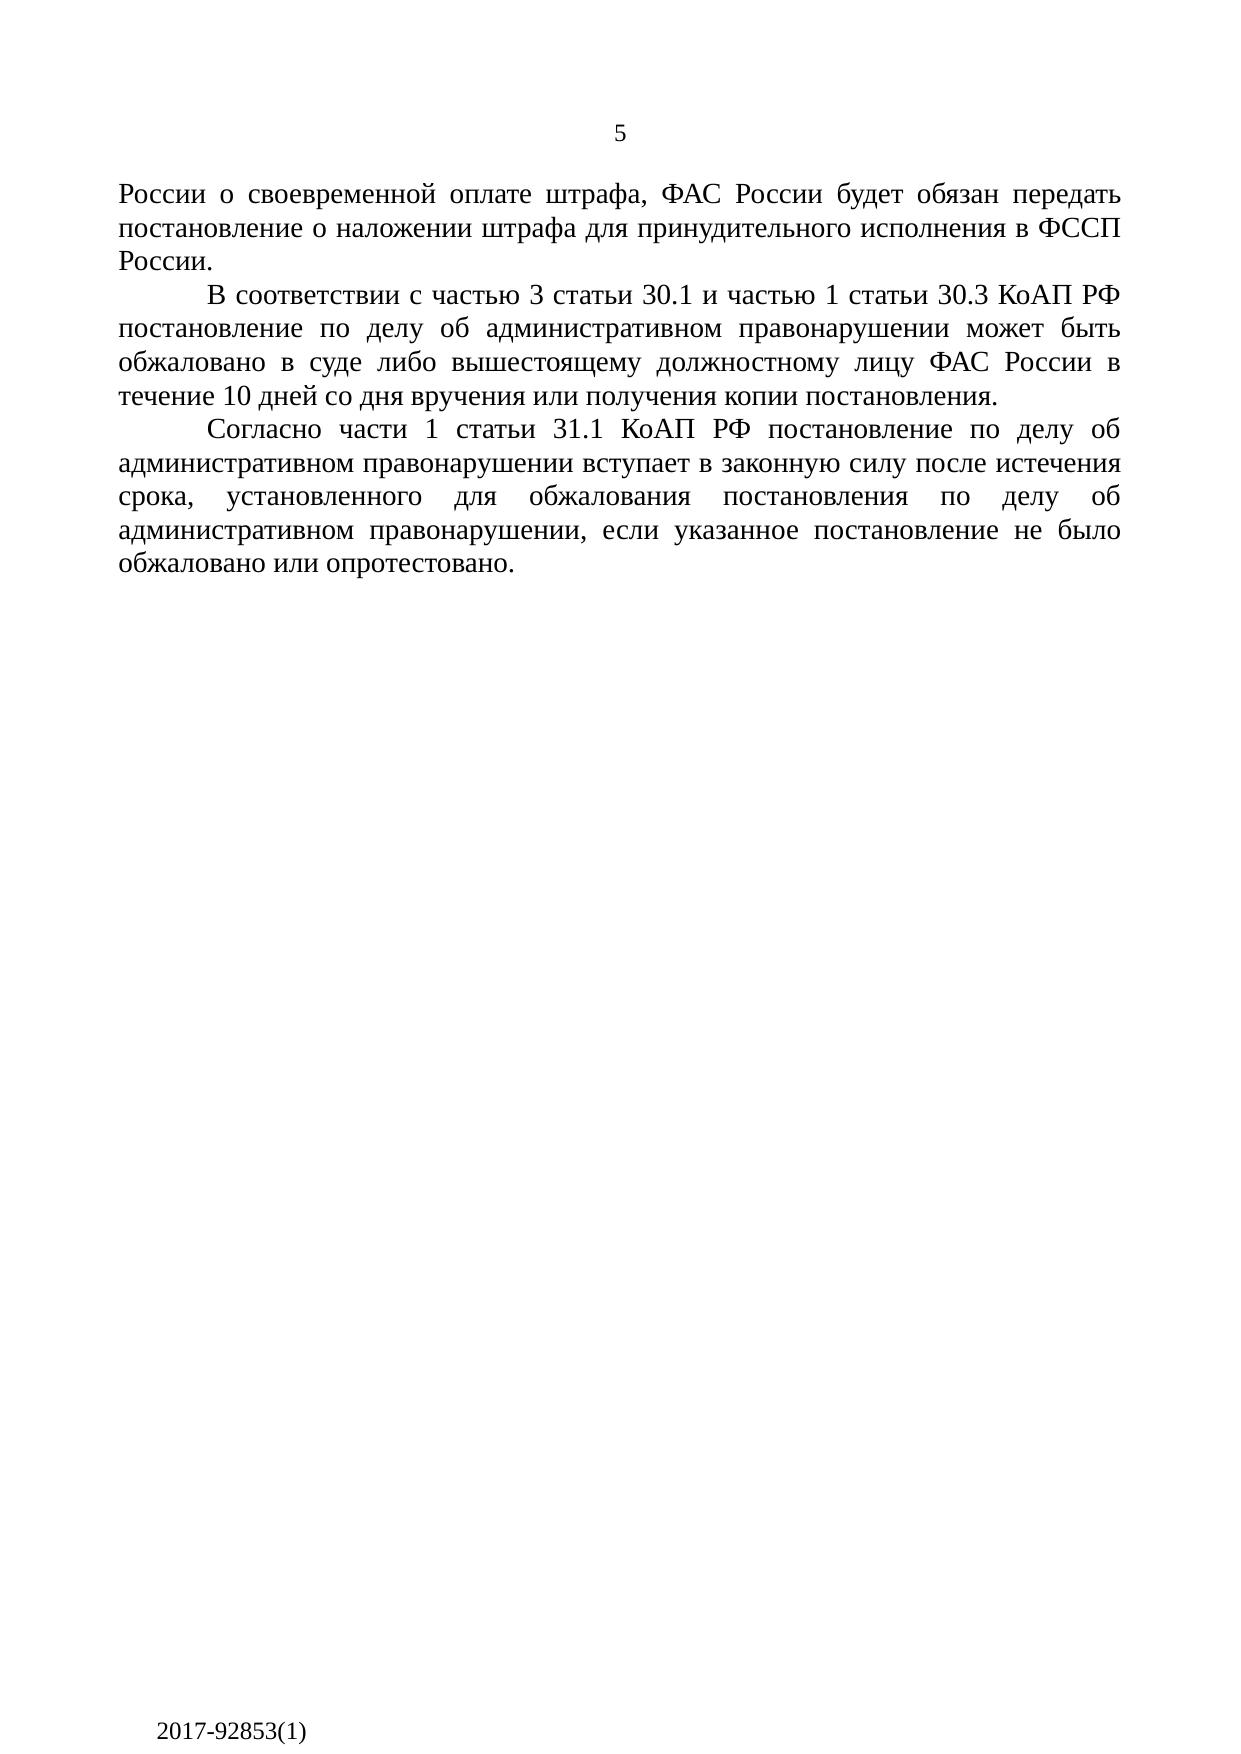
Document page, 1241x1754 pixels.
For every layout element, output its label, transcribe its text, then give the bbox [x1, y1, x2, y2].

text Согласно части 1 статьи 31.1 КоАП РФ постановление по делу об административном правонарушении вступает в законную силу после истечения срока, установленного для обжалования постановления по делу об административном правонарушении, если указанное постановление не было обжаловано или опротестовано. [118, 411, 1122, 579]
text России о своевременной оплате штрафа, ФАС России будет обязан передать постановление о наложении штрафа для принудительного исполнения в ФССП России. [118, 176, 1122, 277]
text В соответствии с частью 3 статьи 30.1 и частью 1 статьи 30.3 КоАП РФ постановление по делу об административном правонарушении может быть обжаловано в суде либо вышестоящему должностному лицу ФАС России в течение 10 дней со дня вручения или получения копии постановления. [118, 277, 1122, 411]
